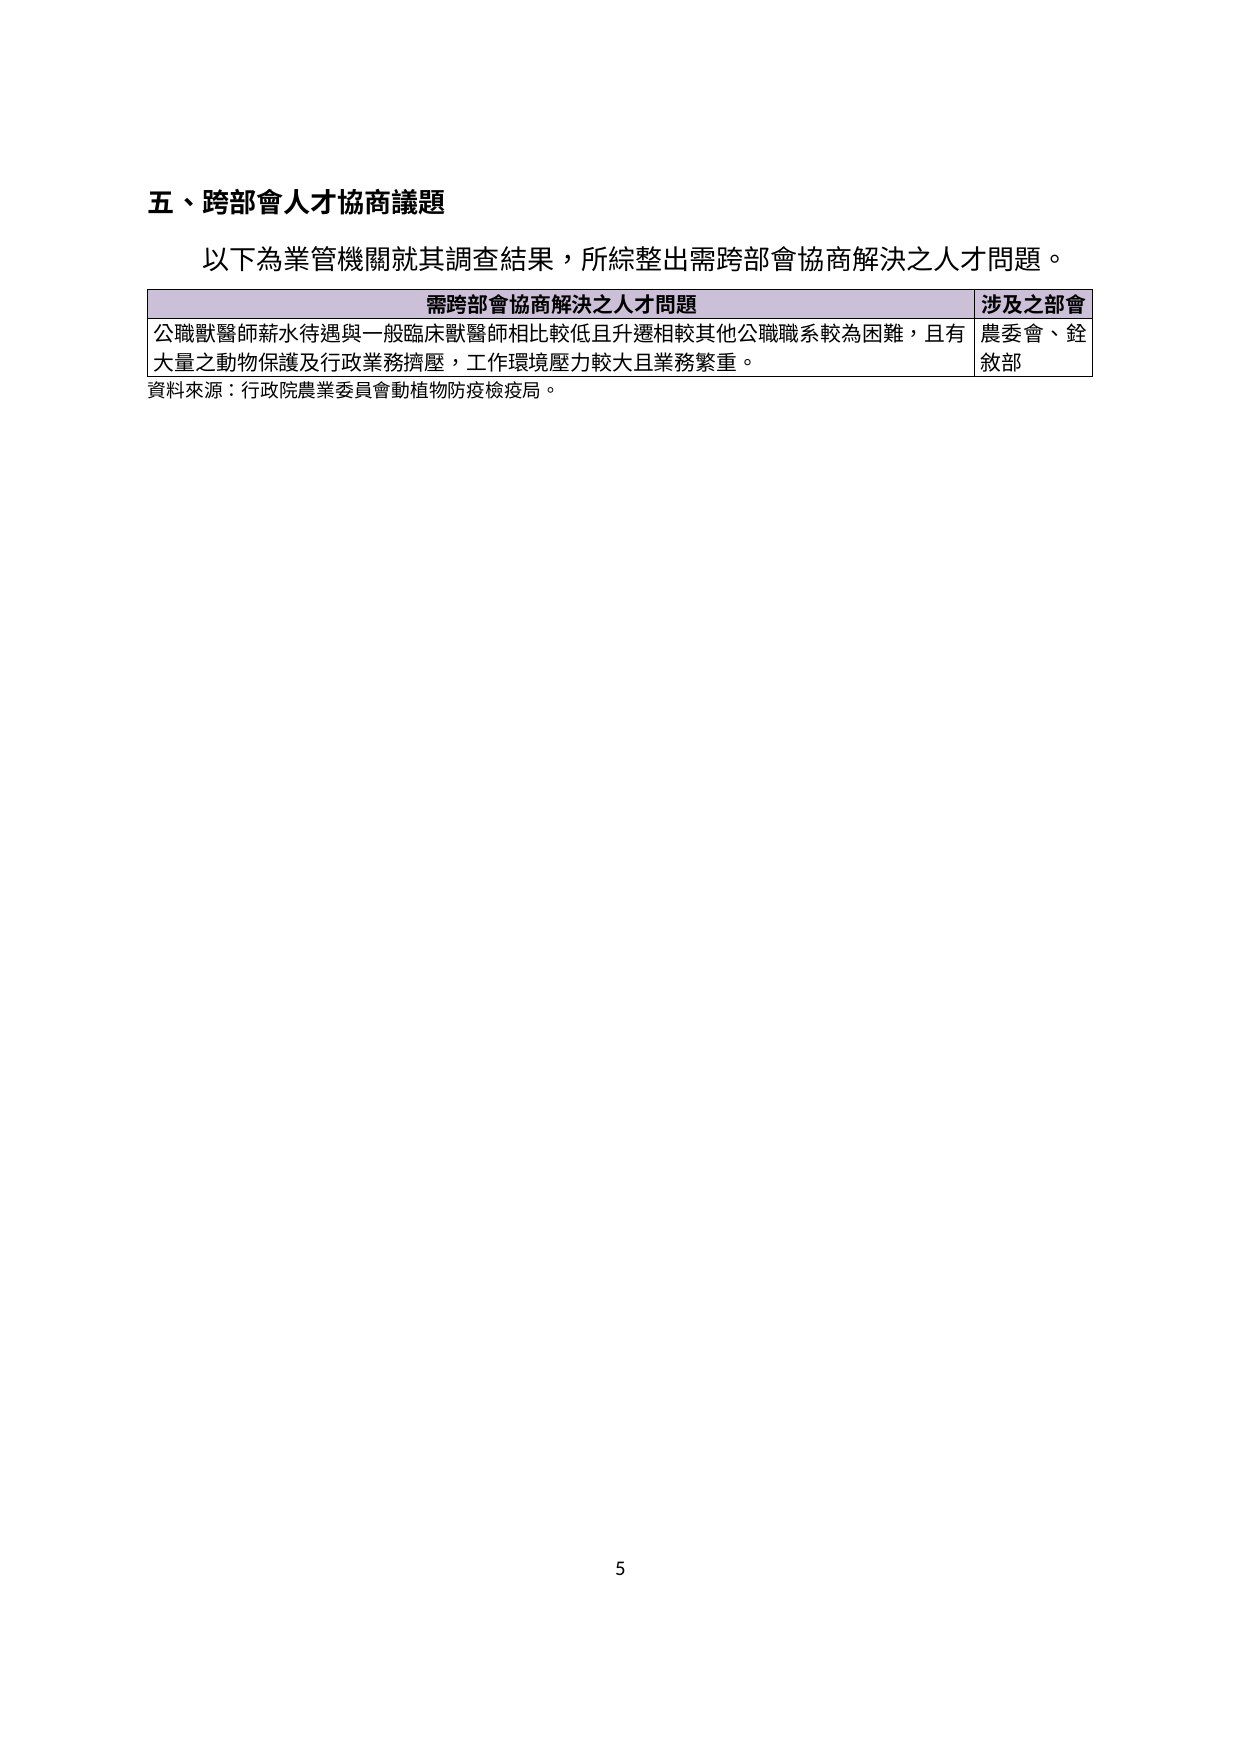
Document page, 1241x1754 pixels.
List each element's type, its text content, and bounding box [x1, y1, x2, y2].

table_header 涉及之部會 [975, 290, 1092, 318]
table_cell 農委會、銓敘部 [975, 319, 1092, 376]
text 五、跨部會人才協商議題 [148, 175, 1092, 221]
table_header 需跨部會協商解決之人才問題 [148, 290, 974, 318]
text 以下為業管機關就其調查結果，所綜整出需跨部會協商解決之人才問題。 [148, 232, 1092, 278]
text 資料來源：行政院農業委員會動植物防疫檢疫局。 [148, 377, 1092, 403]
table_cell 公職獸醫師薪水待遇與一般臨床獸醫師相比較低且升遷相較其他公職職系較為困難，且有大量之動物保護及行政業務擠壓，工作環境壓力較大且業務繁重。 [148, 319, 974, 376]
